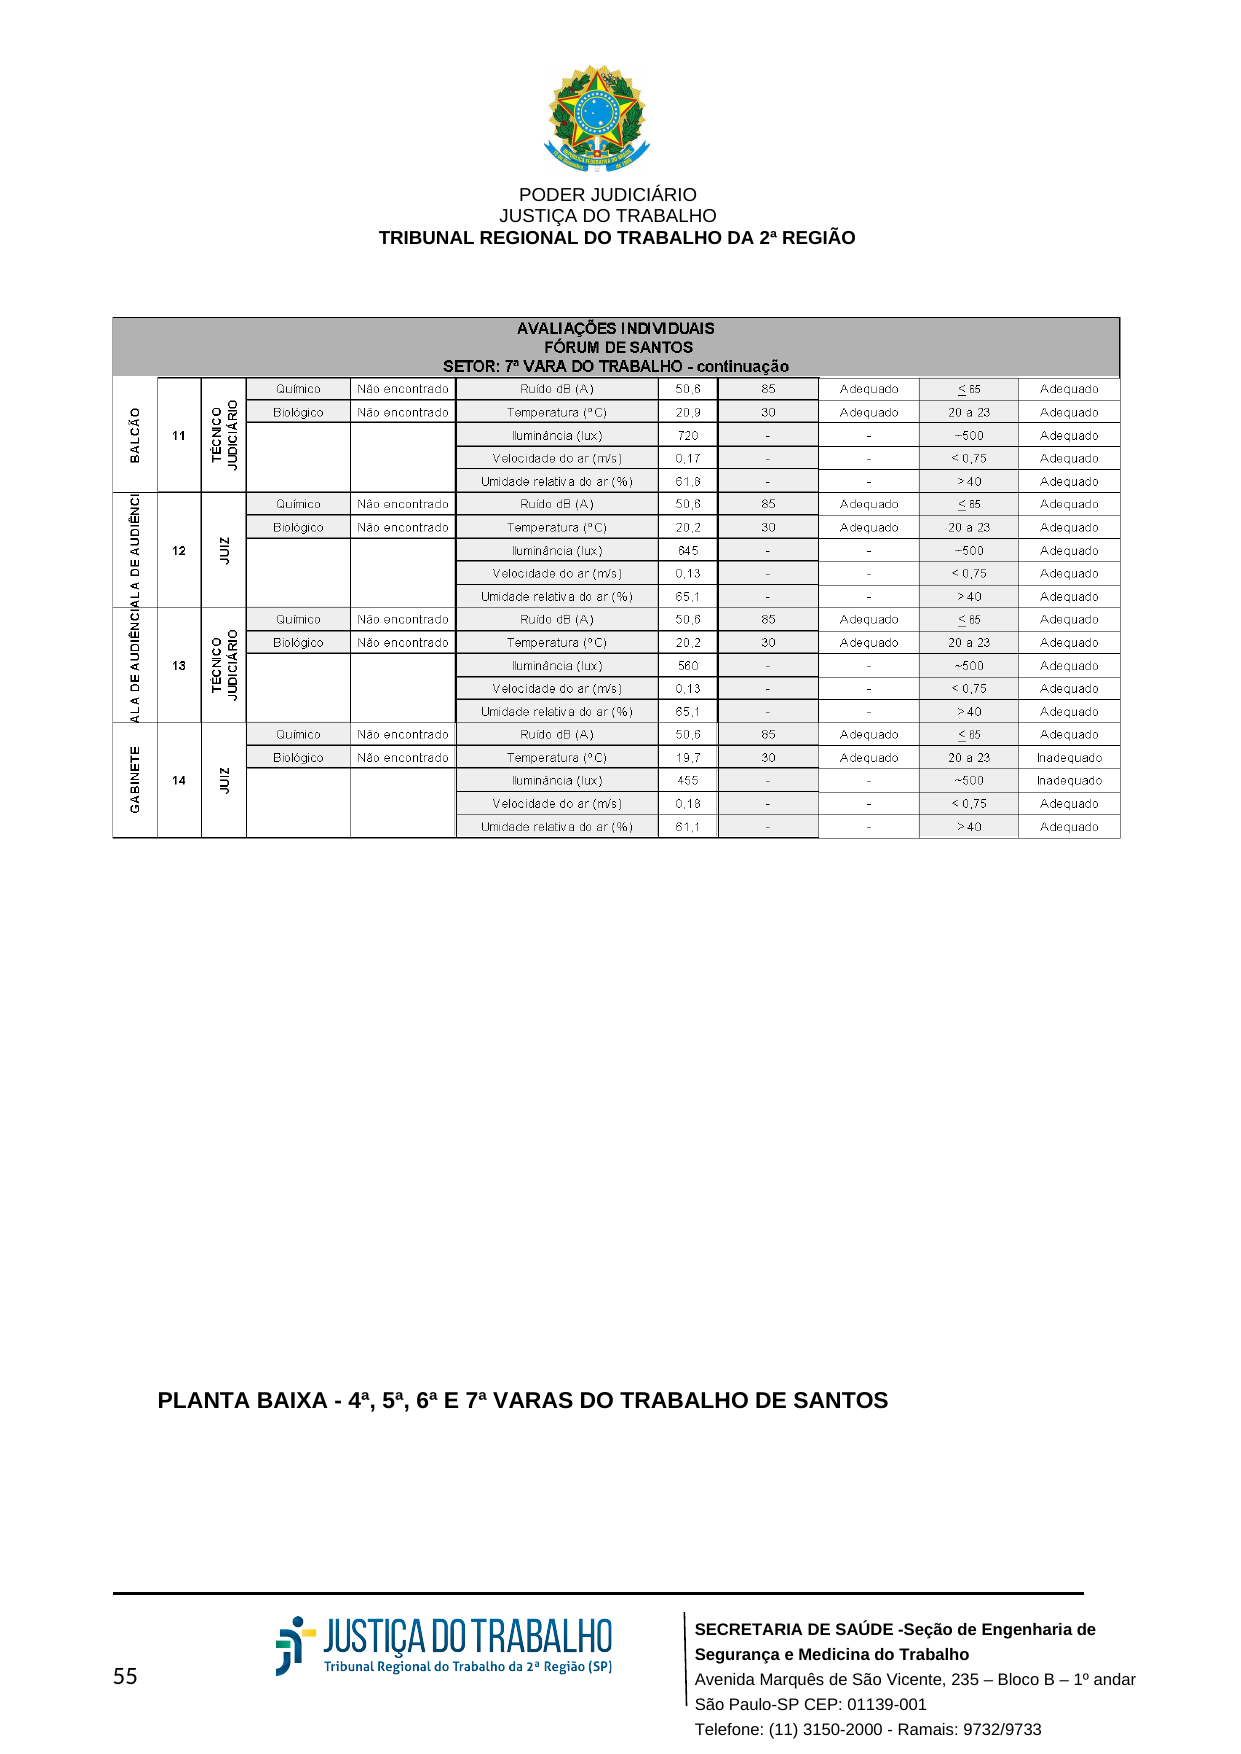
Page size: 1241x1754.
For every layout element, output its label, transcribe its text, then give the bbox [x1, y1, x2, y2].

picture [112, 317, 1123, 841]
picture [276, 1616, 612, 1676]
list PLANTA BAIXA - 4ª, 5ª, 6ª E 7ª VARAS DO TRABALHO DE SANTOS [112, 1387, 1122, 1413]
picture [543, 65, 650, 172]
